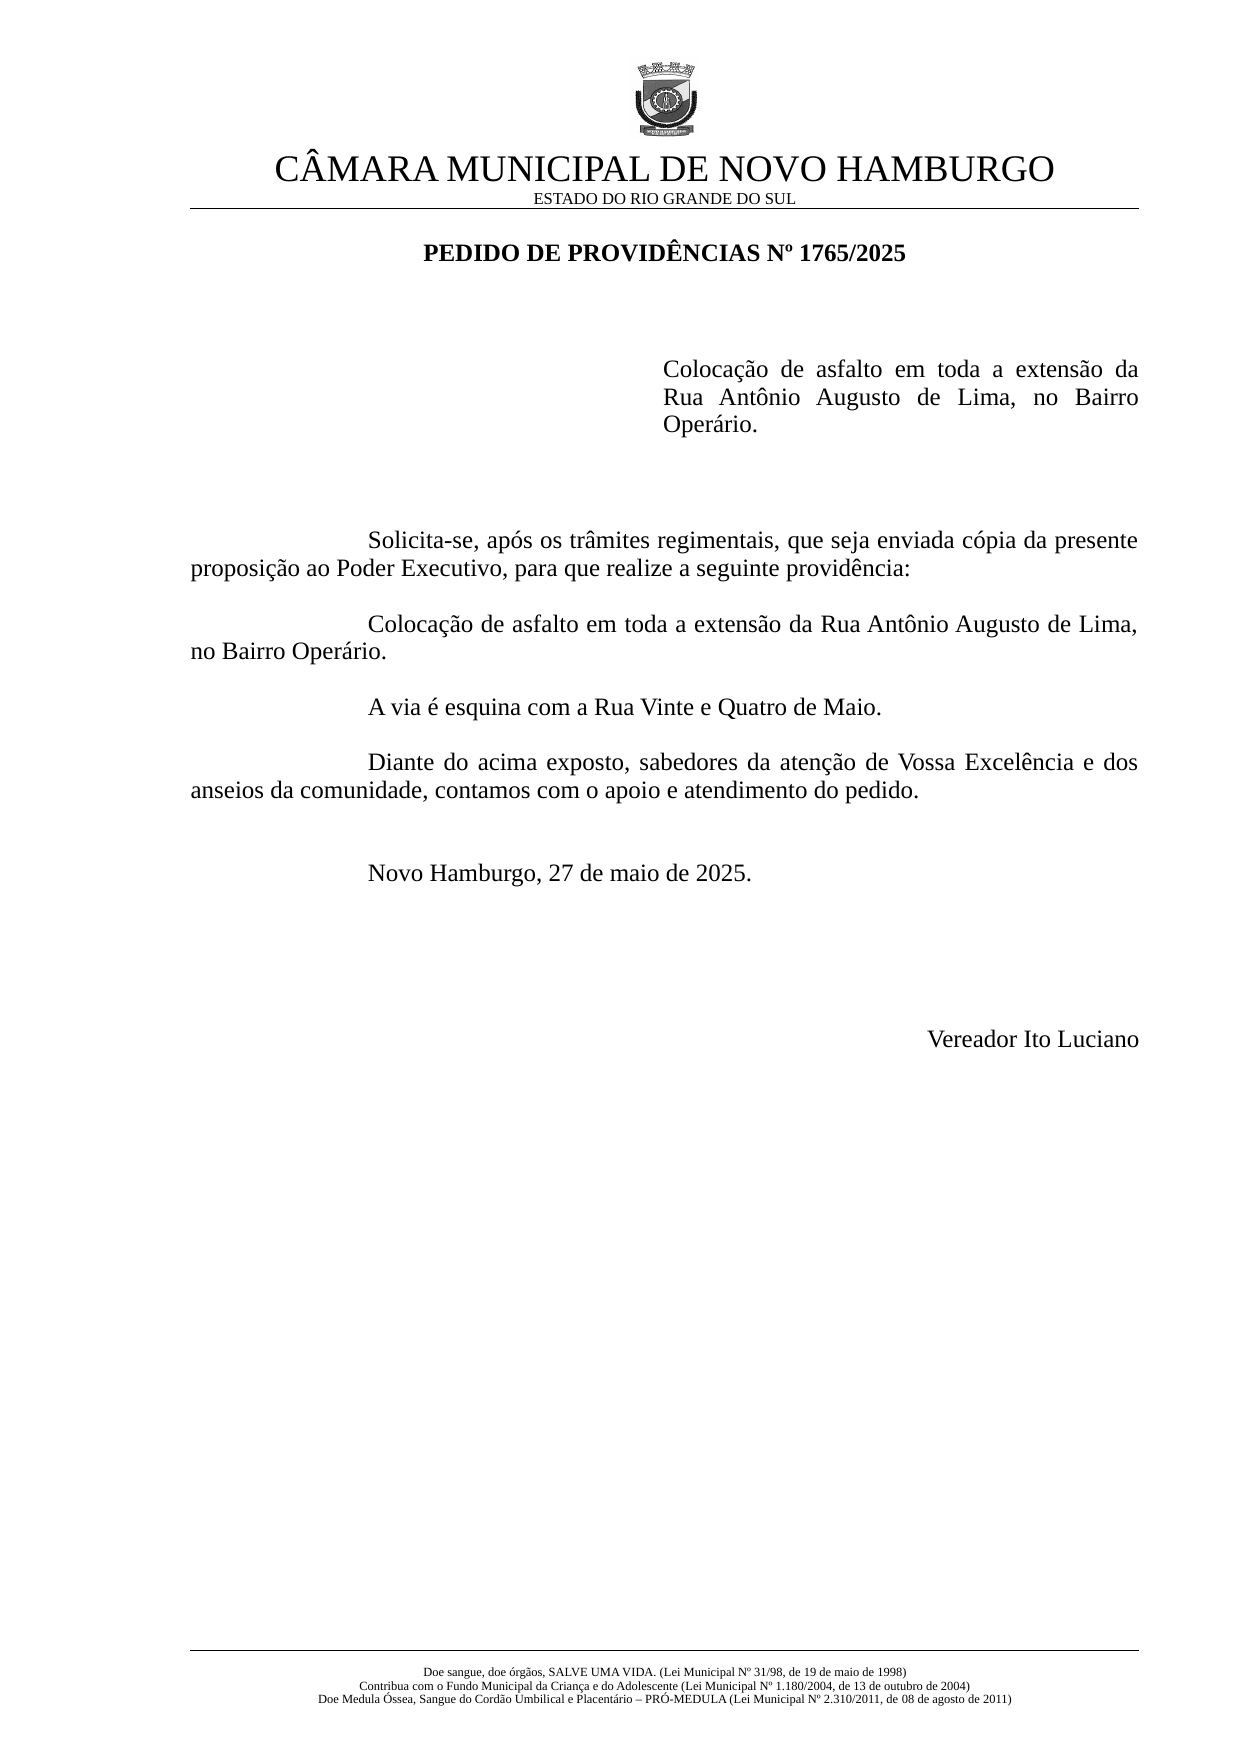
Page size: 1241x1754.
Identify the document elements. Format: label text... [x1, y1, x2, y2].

text Vereador Ito Luciano [190, 1025, 1139, 1053]
text Diante do acima exposto, sabedores da atenção de Vossa Excelência e dos anseios da comunidade, contamos com o apoio e atendimento do pedido. [190, 748, 1139, 804]
text PEDIDO DE PROVIDÊNCIAS Nº 1765/2025 [190, 239, 1139, 266]
text Colocação de asfalto em toda a extensão da Rua Antônio Augusto de Lima, no Bairro Operário. [190, 610, 1139, 665]
text Solicita-se, após os trâmites regimentais, que seja enviada cópia da presente proposição ao Poder Executivo, para que realize a seguinte providência: [190, 527, 1139, 582]
list Colocação de asfalto em toda a extensão da Rua Antônio Augusto de Lima, no Bairro Operário. [663, 355, 1139, 438]
text A via é esquina com a Rua Vinte e Quatro de Maio. [190, 693, 1139, 721]
text Novo Hamburgo, 27 de maio de 2025. [190, 859, 1139, 887]
